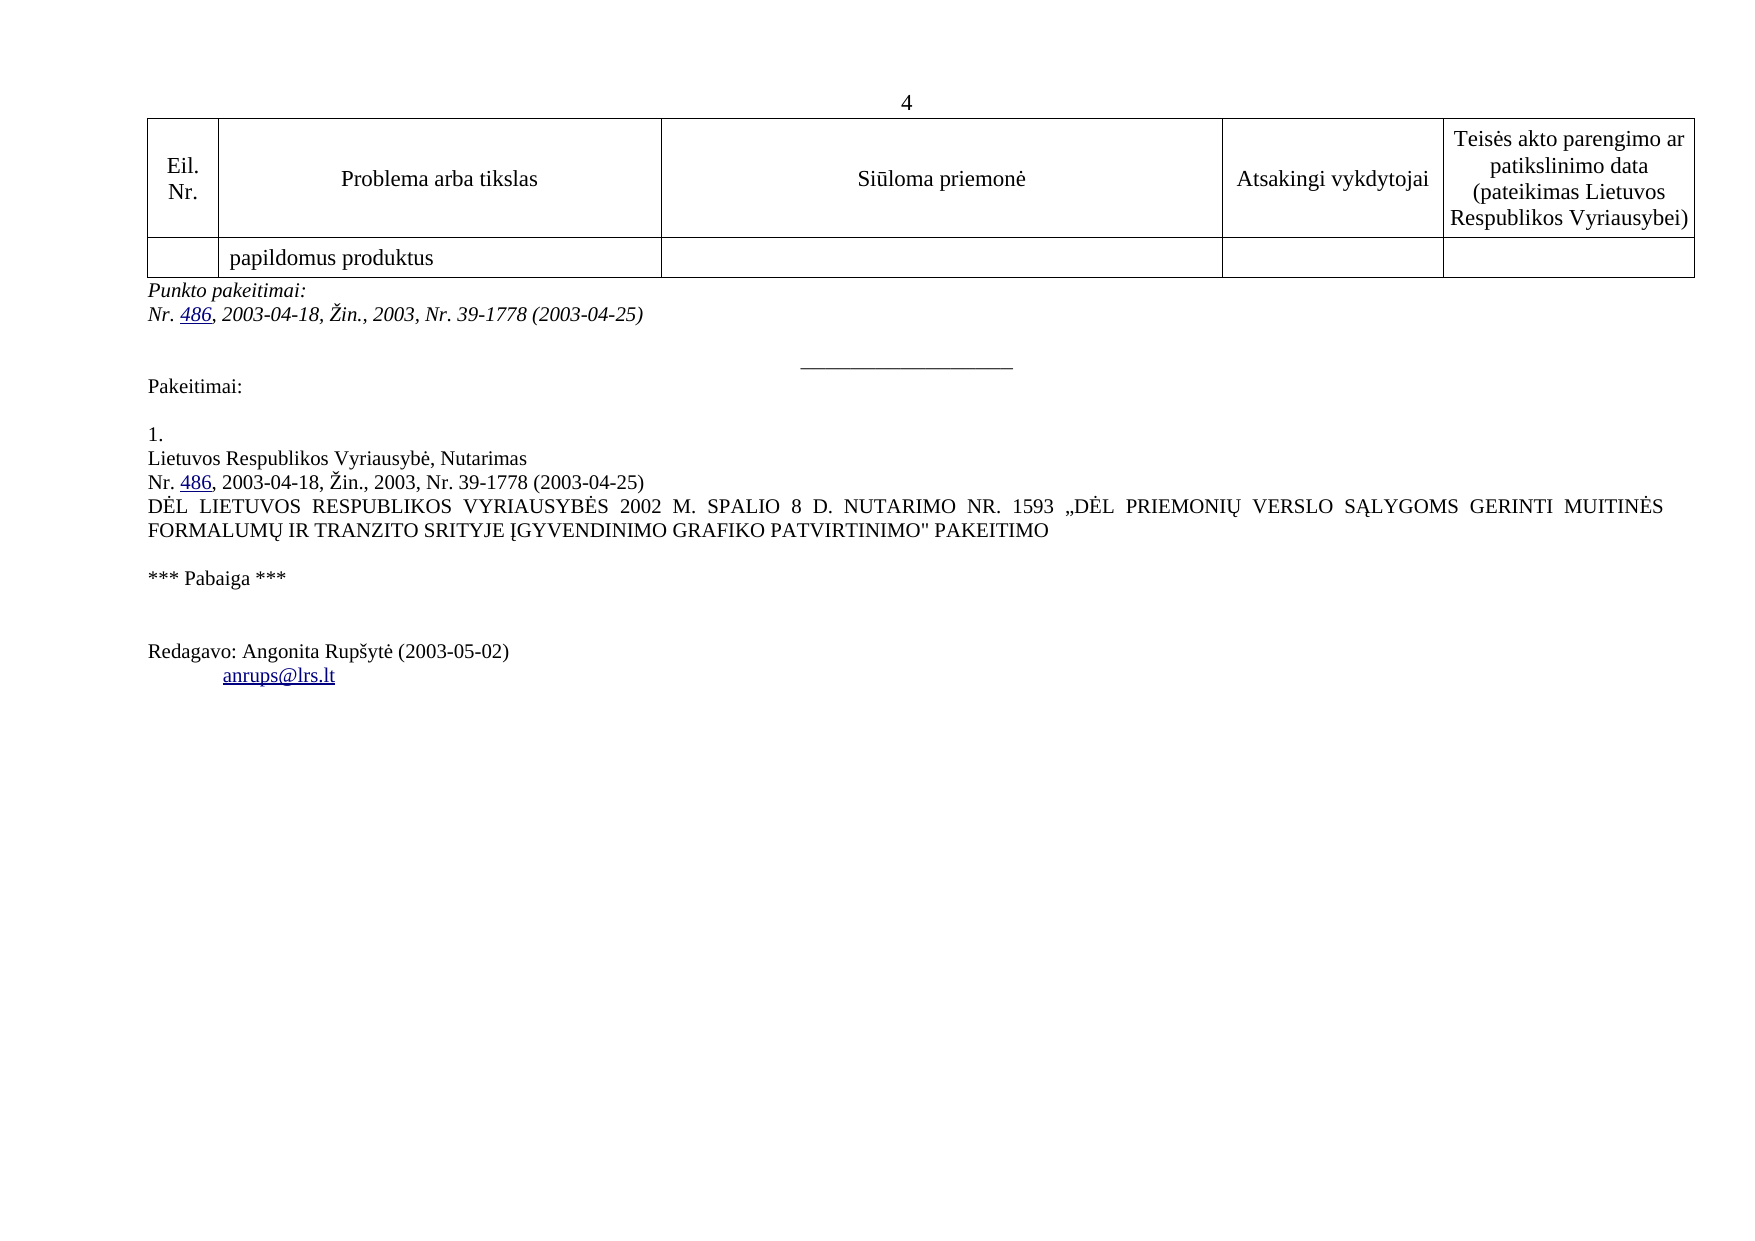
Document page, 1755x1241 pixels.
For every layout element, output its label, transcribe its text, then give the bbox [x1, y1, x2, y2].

table_cell [662, 238, 1222, 277]
table_cell papildomus produktus [219, 238, 661, 277]
table_header Atsakingi vykdytojai [1223, 119, 1443, 237]
text DĖL LIETUVOS RESPUBLIKOS VYRIAUSYBĖS 2002 M. SPALIO 8 D. NUTARIMO NR. 1593 „DĖL PRIEMONIŲ VERSLO SĄLYGOMS GERINTI MUITINĖS FORMALUMŲ IR TRANZITO SRITYJE ĮGYVENDINIMO GRAFIKO PATVIRTINIMO" PAKEITIMO [148, 494, 1666, 542]
text Lietuvos Respublikos Vyriausybė, Nutarimas [148, 446, 1666, 470]
table_cell [1444, 238, 1694, 277]
text anrups@lrs.lt [148, 663, 1666, 687]
text *** Pabaiga *** [148, 566, 1666, 590]
text Punkto pakeitimai: [148, 278, 1666, 302]
table_header Problema arba tikslas [219, 119, 661, 237]
text _________________ [148, 350, 1666, 374]
text Pakeitimai: [148, 374, 1666, 398]
table_header Teisės akto parengimo ar patikslinimo data (pateikimas Lietuvos Respublikos Vyriausybei) [1444, 119, 1694, 237]
text Nr. 486, 2003-04-18, Žin., 2003, Nr. 39-1778 (2003-04-25) [148, 470, 1666, 494]
text Redagavo: Angonita Rupšytė (2003-05-02) [148, 638, 1666, 663]
table_cell [148, 238, 218, 277]
table_cell [1223, 238, 1443, 277]
text 1. [148, 422, 1666, 446]
table_header Eil. Nr. [148, 119, 218, 237]
table_header Siūloma priemonė [662, 119, 1222, 237]
text Nr. 486, 2003-04-18, Žin., 2003, Nr. 39-1778 (2003-04-25) [148, 302, 1666, 326]
